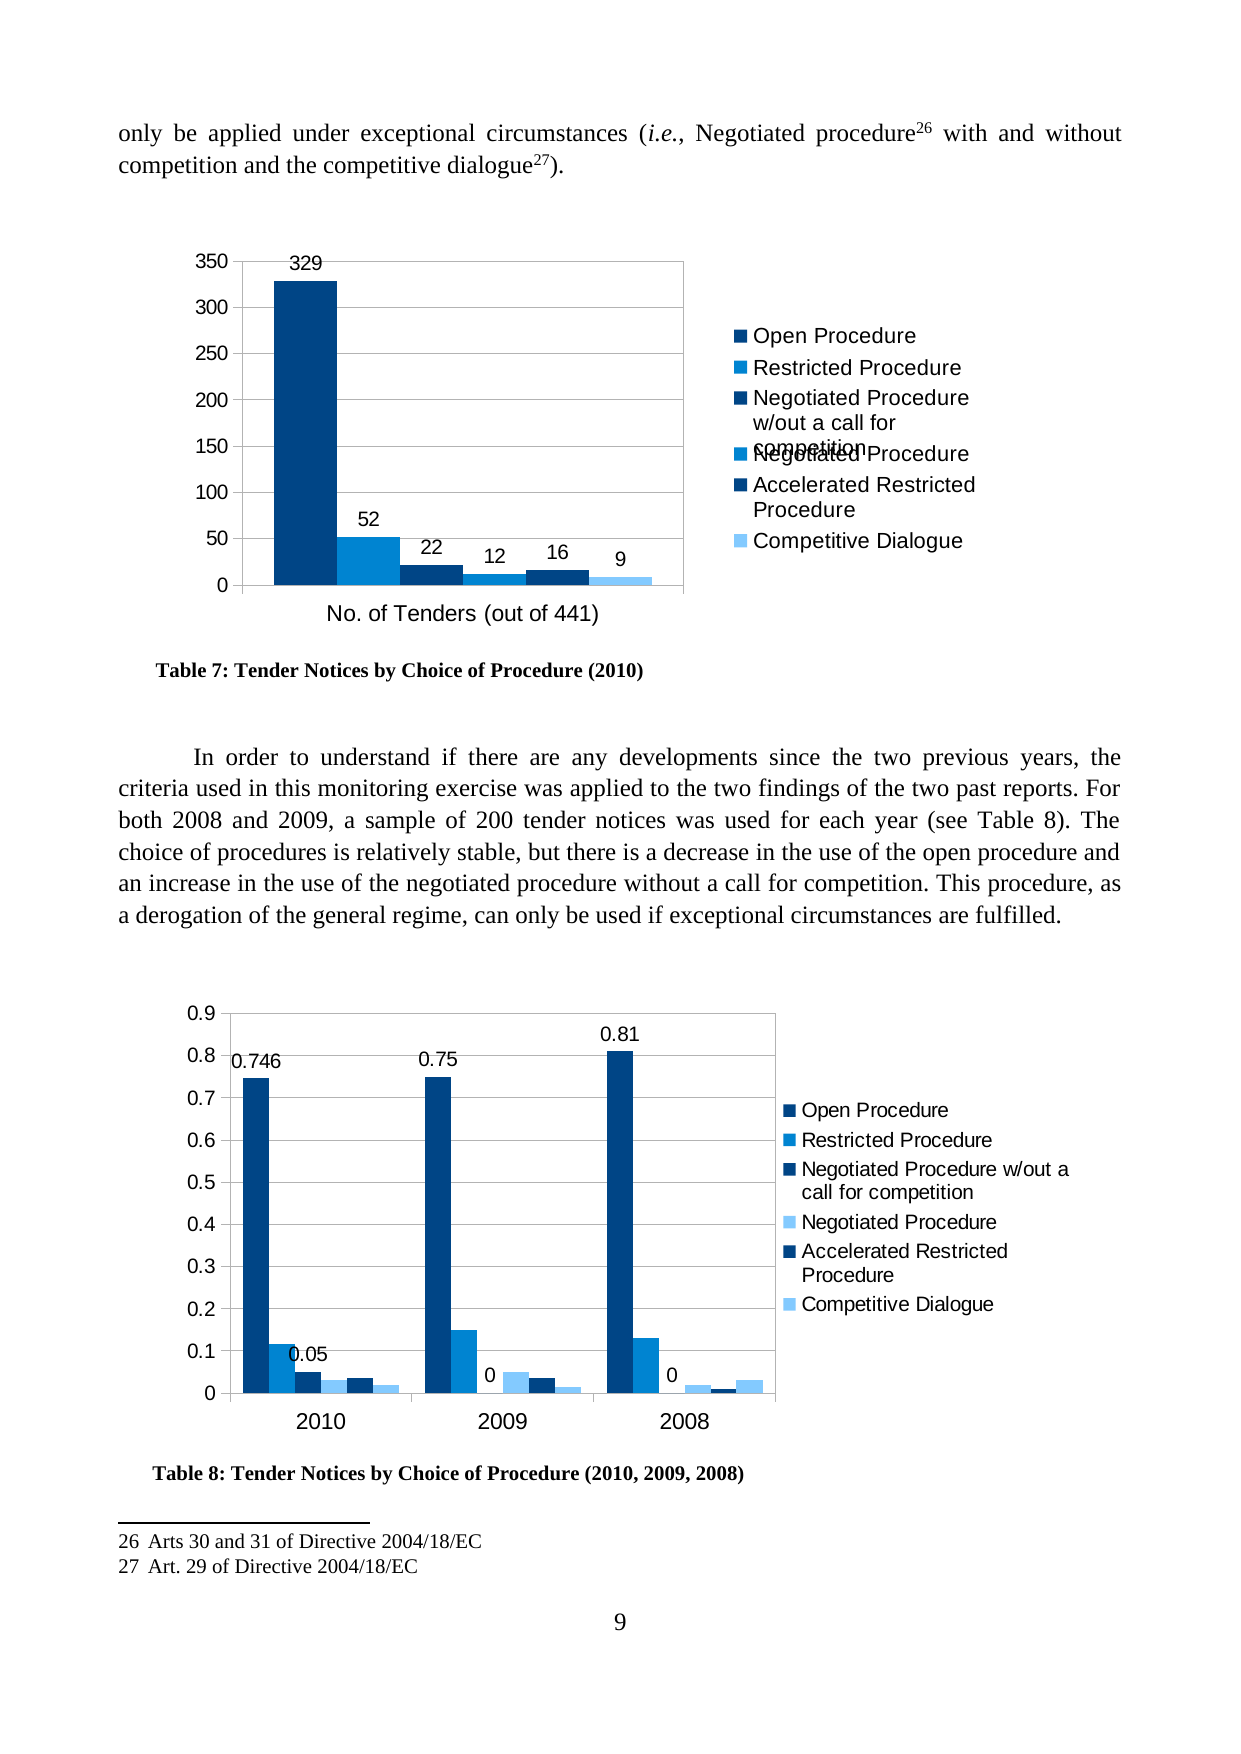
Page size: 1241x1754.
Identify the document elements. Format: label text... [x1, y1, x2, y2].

text only be applied under exceptional circumstances (i.e., Negotiated procedure with and without competition and the competitive dialogue). [118, 118, 1122, 178]
text Table 8: Tender Notices by Choice of Procedure (2010, 2009, 2008) [152, 956, 1088, 1485]
text Art. 29 of Directive 2004/18/EC [118, 1553, 1122, 1578]
text Table 7: Tender Notices by Choice of Procedure (2010) [155, 206, 1085, 682]
text Arts 30 and 31 of Directive 2004/18/EC [118, 1529, 1122, 1553]
text In order to understand if there are any developments since the two previous years, the criteria used in this monitoring exercise was applied to the two findings of the two past reports. For both 2008 and 2009, a sample of 200 tender notices was used for each year (see Table 8). The choice of procedures is relatively stable, but there is a decrease in the use of the open procedure and an increase in the use of the negotiated procedure without a call for competition. This procedure, as a derogation of the general regime, can only be used if exceptional circumstances are fulfilled. [118, 742, 1122, 928]
